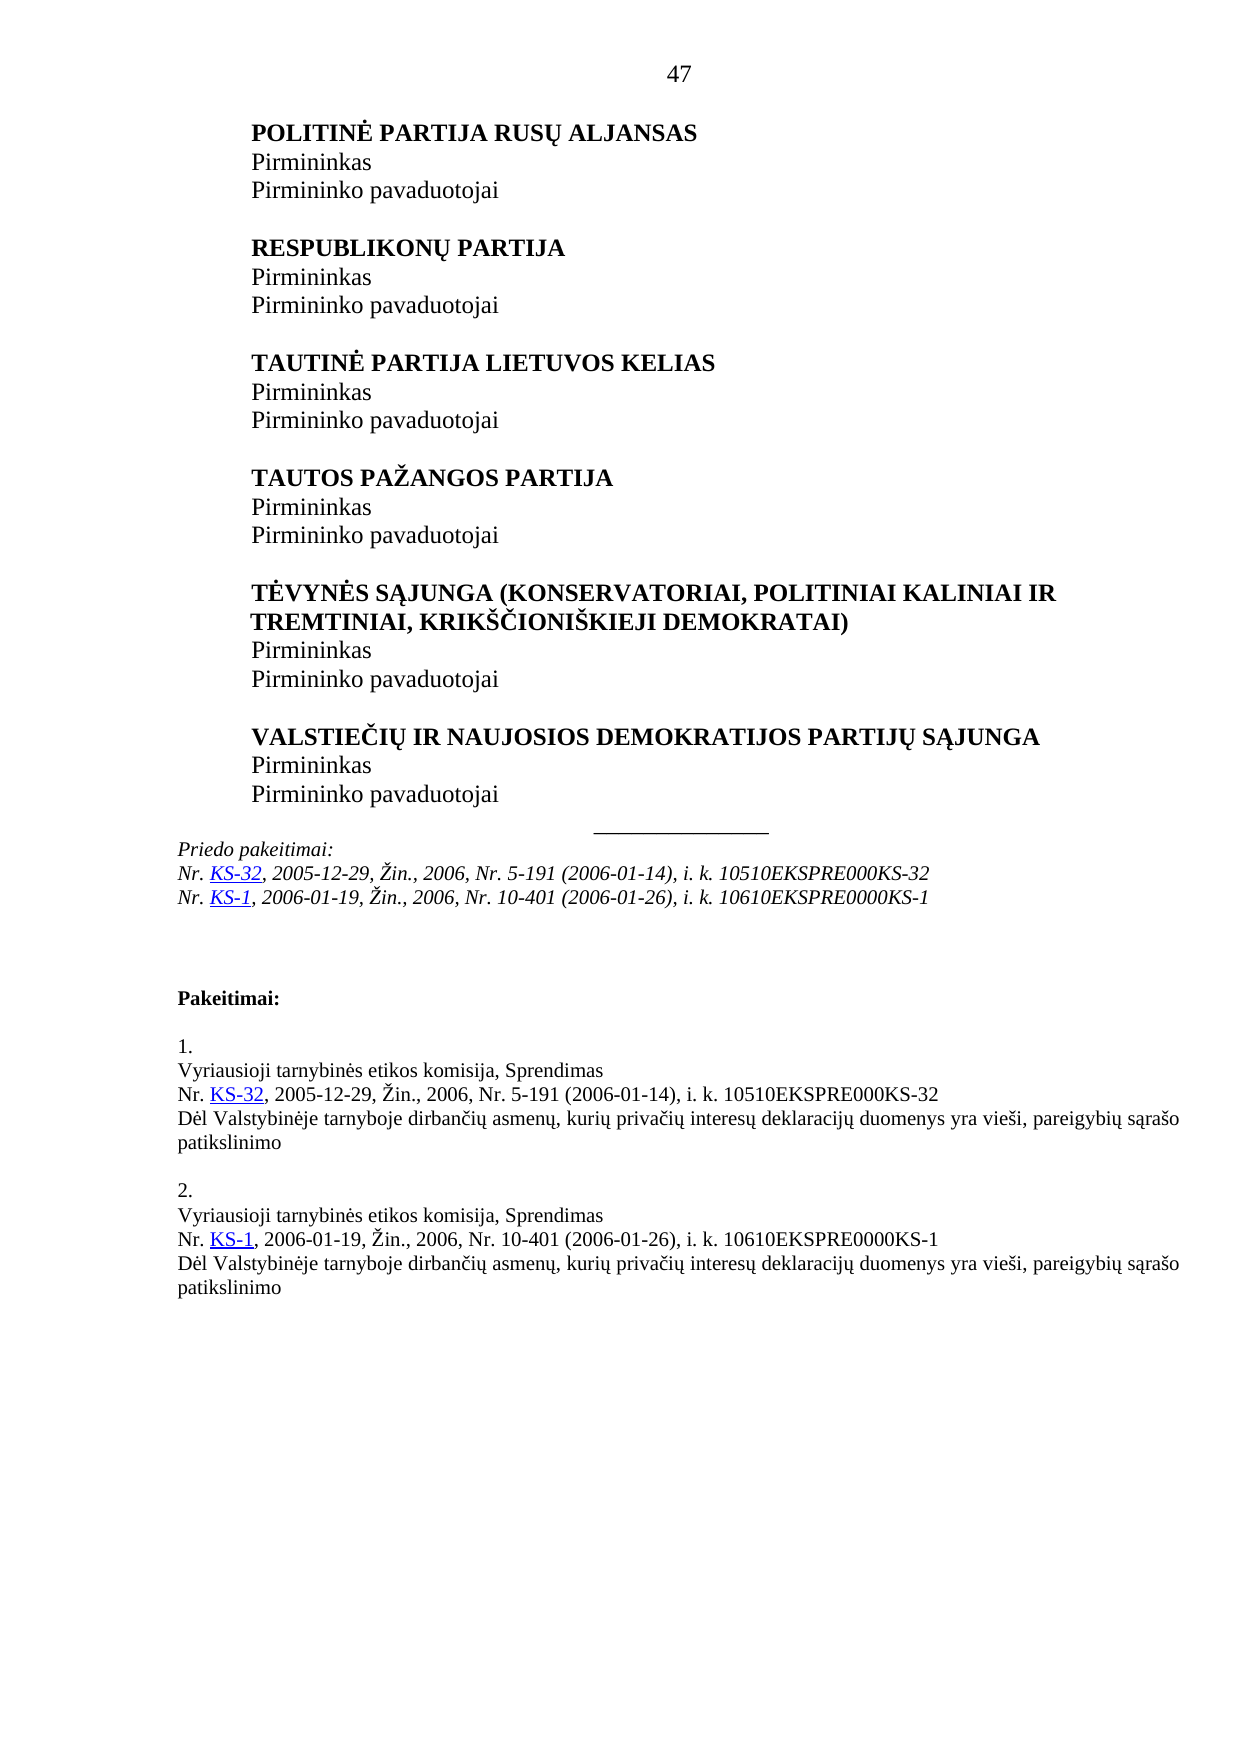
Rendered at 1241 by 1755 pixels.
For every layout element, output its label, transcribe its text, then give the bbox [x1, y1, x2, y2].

text Pirmininko pavaduotojai [177, 664, 789, 693]
text Pirmininko pavaduotojai [177, 779, 789, 808]
text TĖVYNĖS SĄJUNGA (KONSERVATORIAI, POLITINIAI KALINIAI IR TREMTINIAI, KRIKŠČIONIŠKIEJI DEMOKRATAI) [250, 578, 1181, 636]
text Dėl Valstybinėje tarnyboje dirbančių asmenų, kurių privačių interesų deklaracijų duomenys yra vieši, pareigybių sąrašo patikslinimo [177, 1106, 1181, 1154]
text Pirmininkas [177, 377, 789, 406]
text TAUTINĖ PARTIJA LIETUVOS KELIAS [177, 348, 1181, 377]
text Pirmininkas [177, 147, 789, 176]
text Pirmininkas [177, 636, 789, 664]
text Nr. KS-1, 2006-01-19, Žin., 2006, Nr. 10-401 (2006-01-26), i. k. 10610EKSPRE0000KS-1 [177, 1227, 1181, 1251]
text 2. [177, 1178, 1181, 1202]
text Pirmininko pavaduotojai [177, 176, 789, 204]
text Pirmininkas [177, 262, 789, 291]
text Vyriausioji tarnybinės etikos komisija, Sprendimas [177, 1202, 1181, 1227]
text Nr. KS-1, 2006-01-19, Žin., 2006, Nr. 10-401 (2006-01-26), i. k. 10610EKSPRE0000KS-1 [177, 885, 1181, 909]
text VALSTIEČIŲ IR NAUJOSIOS DEMOKRATIJOS PARTIJŲ SĄJUNGA [177, 722, 1181, 751]
text Pakeitimai: [177, 986, 1181, 1010]
text POLITINĖ PARTIJA RUSŲ ALJANSAS [177, 118, 1181, 147]
text Pirmininko pavaduotojai [177, 521, 789, 549]
text Priedo pakeitimai: [177, 837, 1181, 861]
text Pirmininko pavaduotojai [177, 406, 789, 434]
text 1. [177, 1034, 1181, 1058]
text Pirmininkas [177, 751, 789, 779]
text Nr. KS-32, 2005-12-29, Žin., 2006, Nr. 5-191 (2006-01-14), i. k. 10510EKSPRE000KS-32 [177, 861, 1181, 885]
text Vyriausioji tarnybinės etikos komisija, Sprendimas [177, 1058, 1181, 1082]
text Pirmininko pavaduotojai [177, 291, 789, 319]
text Nr. KS-32, 2005-12-29, Žin., 2006, Nr. 5-191 (2006-01-14), i. k. 10510EKSPRE000KS-32 [177, 1082, 1181, 1106]
text Pirmininkas [177, 492, 789, 521]
text TAUTOS PAŽANGOS PARTIJA [177, 463, 1181, 492]
text ______________ [177, 808, 1185, 837]
text RESPUBLIKONŲ PARTIJA [177, 233, 1181, 262]
text Dėl Valstybinėje tarnyboje dirbančių asmenų, kurių privačių interesų deklaracijų duomenys yra vieši, pareigybių sąrašo patikslinimo [177, 1251, 1181, 1299]
